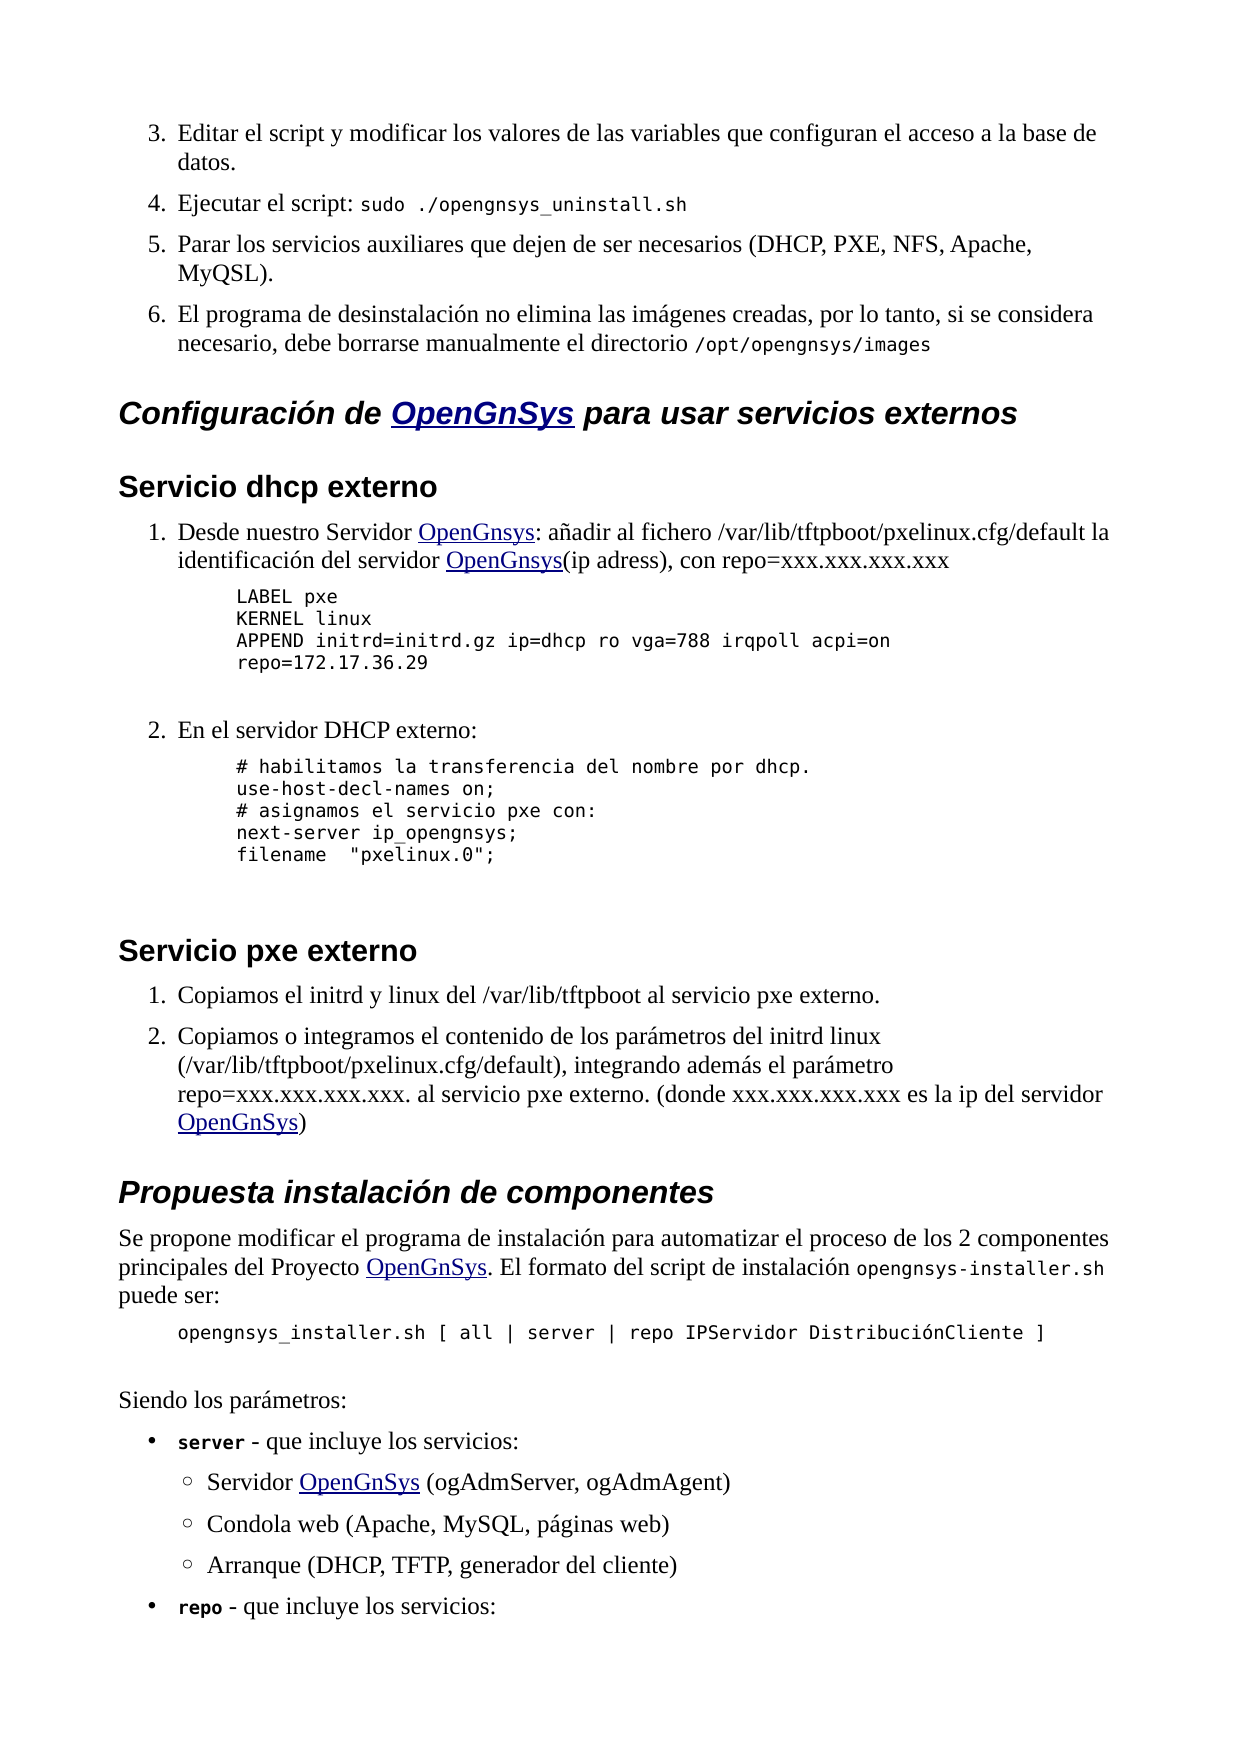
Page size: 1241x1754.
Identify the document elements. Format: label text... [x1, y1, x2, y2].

list Condola web (Apache, MySQL, páginas web) [177, 1509, 1122, 1537]
list repo - que incluye los servicios: [148, 1591, 1122, 1620]
list En el servidor DHCP externo: [148, 715, 1122, 744]
subtitle Configuración de OpenGnSys para usar servicios externos [118, 394, 1122, 431]
list Copiamos o integramos el contenido de los parámetros del initrd linux (/var/lib/tftpboot/pxelinux.cfg/default), integrando además el parámetro repo=xxx.xxx.xxx.xxx. al servicio pxe externo. (donde xxx.xxx.xxx.xxx es la ip del servidor OpenGnSys) [148, 1021, 1122, 1136]
list Desde nuestro Servidor OpenGnsys: añadir al fichero /var/lib/tftpboot/pxelinux.cfg/default la identificación del servidor OpenGnsys(ip adress), con repo=xxx.xxx.xxx.xxx [148, 517, 1122, 574]
list Parar los servicios auxiliares que dejen de ser necesarios (DHCP, PXE, NFS, Apache, MyQSL). [148, 229, 1122, 287]
list LABEL pxe KERNEL linux APPEND initrd=initrd.gz ip=dhcp ro vga=788 irqpoll acpi=on repo=172.17.36.29 [207, 587, 1063, 674]
list Servidor OpenGnSys (ogAdmServer, ogAdmAgent) [177, 1467, 1122, 1496]
subtitle Servicio dhcp externo [118, 469, 1122, 504]
list Ejecutar el script: sudo ./opengnsys_uninstall.sh [148, 188, 1122, 217]
subtitle Servicio pxe externo [118, 932, 1122, 967]
text Siendo los parámetros: [118, 1385, 1122, 1414]
text Se propone modificar el programa de instalación para automatizar el proceso de los 2 componentes principales del Proyecto OpenGnSys. El formato del script de instalación opengnsys-installer.sh puede ser: [118, 1223, 1122, 1309]
list server - que incluye los servicios: [148, 1426, 1122, 1455]
text opengnsys_installer.sh [ all | server | repo IPServidor DistribuciónCliente ] [177, 1322, 1063, 1344]
list Arranque (DHCP, TFTP, generador del cliente) [177, 1550, 1122, 1579]
list # habilitamos la transferencia del nombre por dhcp. use-host-decl-names on; # asignamos el servicio pxe con: next-server ip_opengnsys; filename "pxelinux.0"; [207, 757, 1063, 866]
list Editar el script y modificar los valores de las variables que configuran el acceso a la base de datos. [148, 118, 1122, 176]
list Copiamos el initrd y linux del /var/lib/tftpboot al servicio pxe externo. [148, 980, 1122, 1009]
subtitle Propuesta instalación de componentes [118, 1174, 1122, 1211]
list El programa de desinstalación no elimina las imágenes creadas, por lo tanto, si se considera necesario, debe borrarse manualmente el directorio /opt/opengnsys/images [148, 299, 1122, 357]
